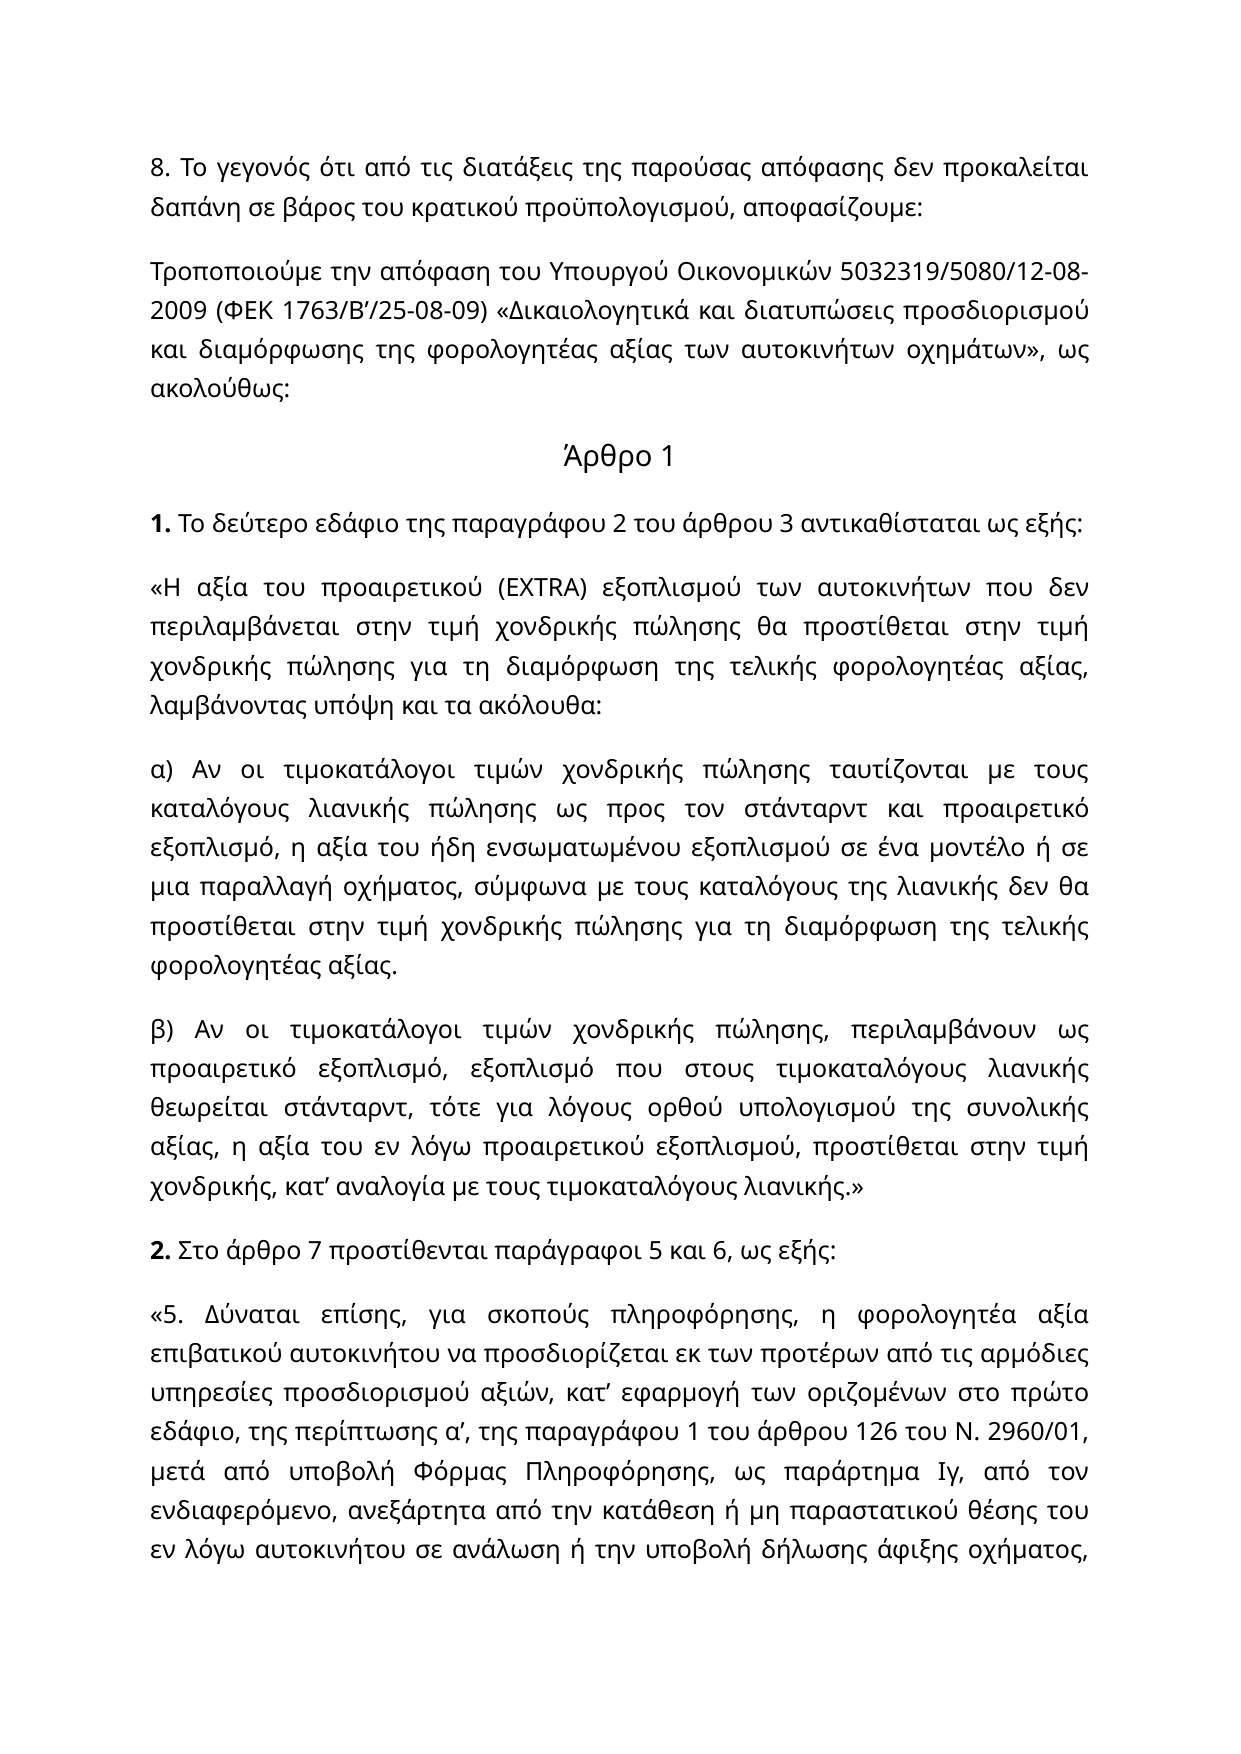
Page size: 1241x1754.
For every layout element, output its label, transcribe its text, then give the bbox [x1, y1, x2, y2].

text 1. Το δεύτερο εδάφιο της παραγράφου 2 του άρθρου 3 αντικαθίσταται ως εξής: [150, 506, 1090, 540]
text «5. Δύναται επίσης, για σκοπούς πληροφόρησης, η φορολογητέα αξία επιβατικού αυτοκινήτου να προσδιορίζεται εκ των προτέρων από τις αρμόδιες υπηρεσίες προσδιορισμού αξιών, κατ’ εφαρμογή των οριζομένων στο πρώτο εδάφιο, της περίπτωσης α’, της παραγράφου 1 του άρθρου 126 του Ν. 2960/01, μετά από υποβολή Φόρμας Πληροφόρησης, ως παράρτημα Ιγ, από τον ενδιαφερόμενο, ανεξάρτητα από την κατάθεση ή μη παραστατικού θέσης του εν λόγω αυτοκινήτου σε ανάλωση ή την υποβολή δήλωσης άφιξης οχήματος, [150, 1296, 1090, 1566]
text 8. Το γεγονός ότι από τις διατάξεις της παρούσας απόφασης δεν προκαλείται δαπάνη σε βάρος του κρατικού προϋπολογισμού, αποφασίζουμε: [150, 150, 1090, 223]
text Τροποποιούμε την απόφαση του Υπουργού Οικονομικών 5032319/5080/12-08-2009 (ΦΕΚ 1763/Β’/25-08-09) «Δικαιολογητικά και διατυπώσεις προσδιορισμού και διαμόρφωσης της φορολογητέας αξίας των αυτοκινήτων οχημάτων», ως ακολούθως: [150, 253, 1090, 405]
subtitle Άρθρο 1 [150, 435, 1090, 475]
text «Η αξία του προαιρετικού (EXTRA) εξοπλισμού των αυτοκινήτων που δεν περιλαμβάνεται στην τιμή χονδρικής πώλησης θα προστίθεται στην τιμή χονδρικής πώλησης για τη διαμόρφωση της τελικής φορολογητέας αξίας, λαμβάνοντας υπόψη και τα ακόλουθα: [150, 570, 1090, 721]
text α) Αν οι τιμοκατάλογοι τιμών χονδρικής πώλησης ταυτίζονται με τους καταλόγους λιανικής πώλησης ως προς τον στάνταρντ και προαιρετικό εξοπλισμό, η αξία του ήδη ενσωματωμένου εξοπλισμού σε ένα μοντέλο ή σε μια παραλλαγή οχήματος, σύμφωνα με τους καταλόγους της λιανικής δεν θα προστίθεται στην τιμή χονδρικής πώλησης για τη διαμόρφωση της τελικής φορολογητέας αξίας. [150, 751, 1090, 981]
text 2. Στο άρθρο 7 προστίθενται παράγραφοι 5 και 6, ως εξής: [150, 1232, 1090, 1266]
text β) Αν οι τιμοκατάλογοι τιμών χονδρικής πώλησης, περιλαμβάνουν ως προαιρετικό εξοπλισμό, εξοπλισμό που στους τιμοκαταλόγους λιανικής θεωρείται στάνταρντ, τότε για λόγους ορθού υπολογισμού της συνολικής αξίας, η αξία του εν λόγω προαιρετικού εξοπλισμού, προστίθεται στην τιμή χονδρικής, κατ’ αναλογία με τους τιμοκαταλόγους λιανικής.» [150, 1011, 1090, 1202]
